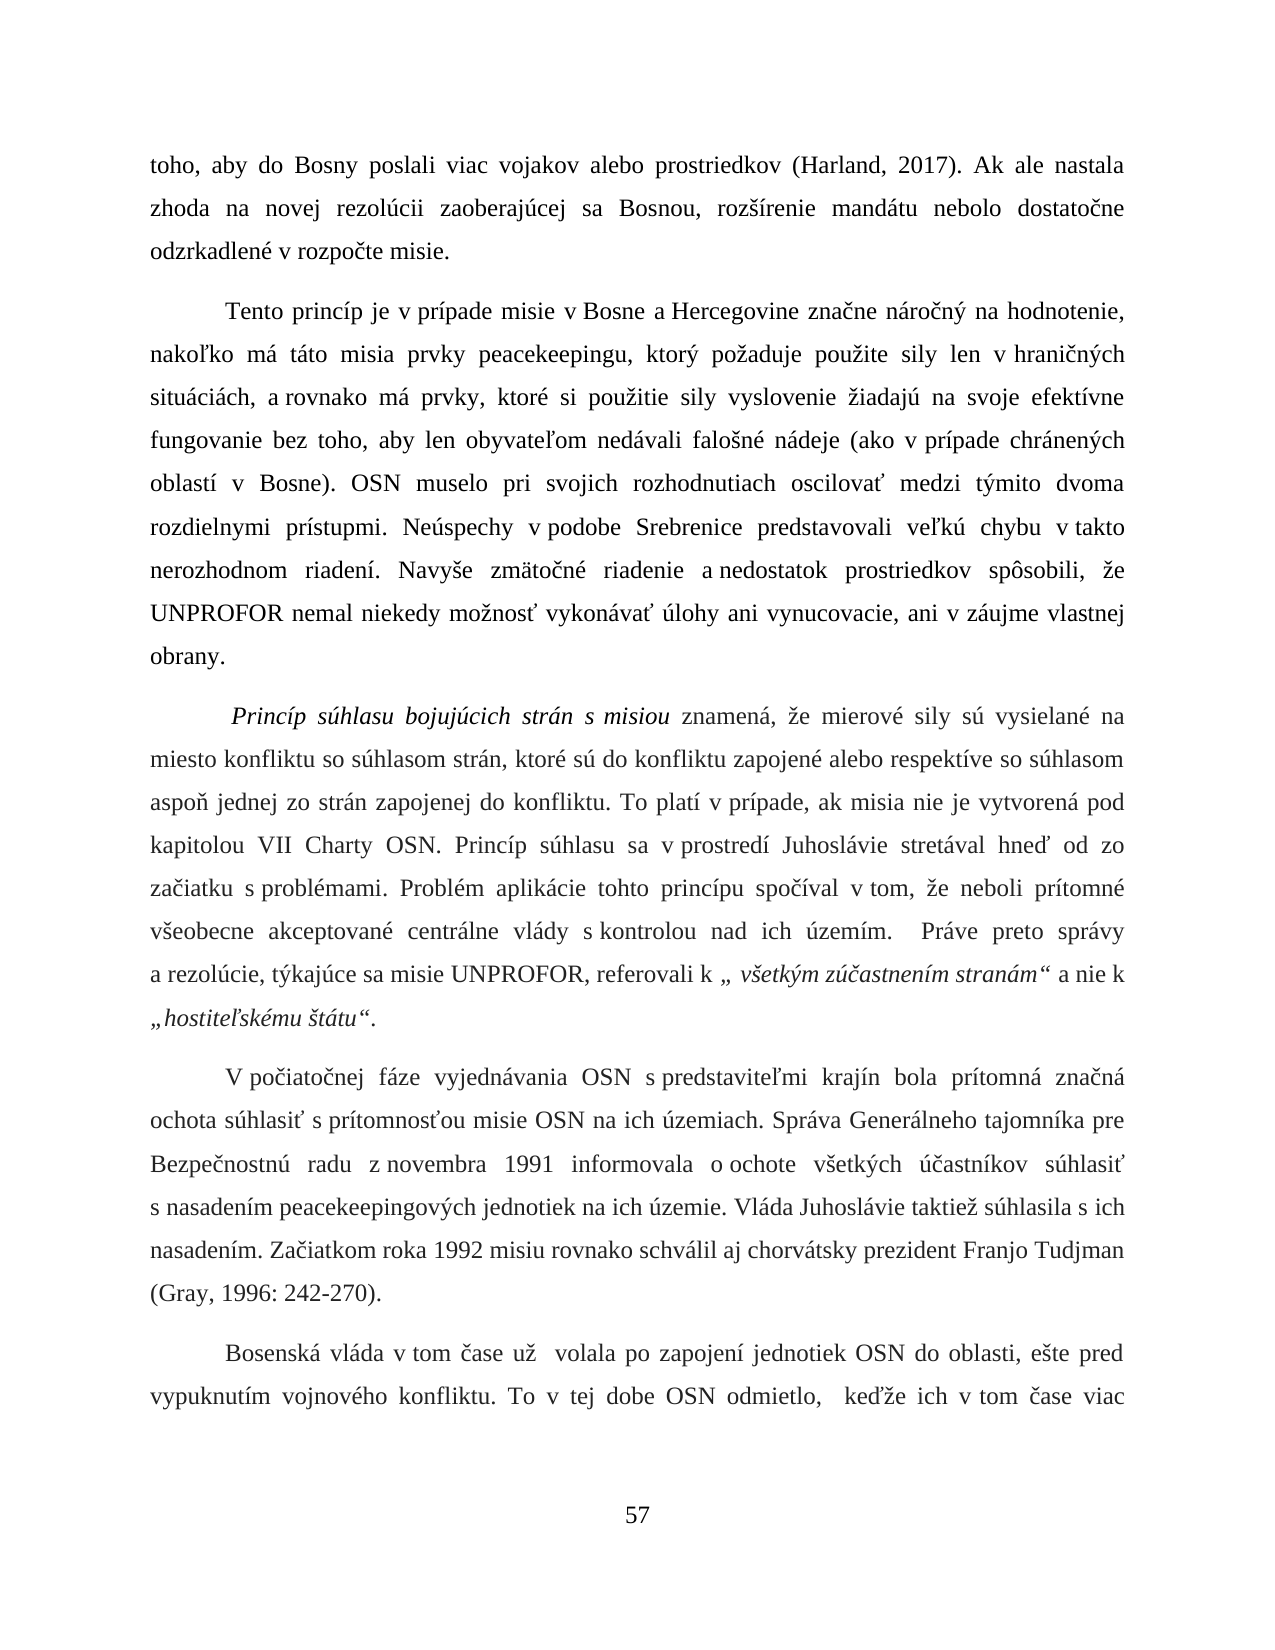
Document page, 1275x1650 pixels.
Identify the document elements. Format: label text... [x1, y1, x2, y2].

text Princíp súhlasu bojujúcich strán s misiou znamená, že mierové sily sú vysielané na miesto konfliktu so súhlasom strán, ktoré sú do konfliktu zapojené alebo respektíve so súhlasom aspoň jednej zo strán zapojenej do konfliktu. To platí v prípade, ak misia nie je vytvorená pod kapitolou VII Charty OSN. Princíp súhlasu sa v prostredí Juhoslávie stretával hneď od zo začiatku s problémami. Problém aplikácie tohto princípu spočíval v tom, že neboli prítomné všeobecne akceptované centrálne vlády s kontrolou nad ich územím. Práve preto správy a rezolúcie, týkajúce sa misie UNPROFOR, referovali k „ všetkým zúčastnením stranám“ a nie k „hostiteľskému štátu“. [150, 701, 1125, 1031]
text Tento princíp je v prípade misie v Bosne a Hercegovine značne náročný na hodnotenie, nakoľko má táto misia prvky peacekeepingu, ktorý požaduje použite sily len v hraničných situáciách, a rovnako má prvky, ktoré si použitie sily vyslovenie žiadajú na svoje efektívne fungovanie bez toho, aby len obyvateľom nedávali falošné nádeje (ako v prípade chránených oblastí v Bosne). OSN muselo pri svojich rozhodnutiach oscilovať medzi týmito dvoma rozdielnymi prístupmi. Neúspechy v podobe Srebrenice predstavovali veľkú chybu v takto nerozhodnom riadení. Navyše zmätočné riadenie a nedostatok prostriedkov spôsobili, že UNPROFOR nemal niekedy možnosť vykonávať úlohy ani vynucovacie, ani v záujme vlastnej obrany. [150, 296, 1125, 670]
text V počiatočnej fáze vyjednávania OSN s predstaviteľmi krajín bola prítomná značná ochota súhlasiť s prítomnosťou misie OSN na ich územiach. Správa Generálneho tajomníka pre Bezpečnostnú radu z novembra 1991 informovala o ochote všetkých účastníkov súhlasiť s nasadením peacekeepingových jednotiek na ich územie. Vláda Juhoslávie taktiež súhlasila s ich nasadením. Začiatkom roka 1992 misiu rovnako schválil aj chorvátsky prezident Franjo Tudjman (Gray, 1996: 242-270). [150, 1062, 1125, 1307]
text toho, aby do Bosny poslali viac vojakov alebo prostriedkov (Harland, 2017). Ak ale nastala zhoda na novej rezolúcii zaoberajúcej sa Bosnou, rozšírenie mandátu nebolo dostatočne odzrkadlené v rozpočte misie. [150, 150, 1125, 265]
text Bosenská vláda v tom čase už volala po zapojení jednotiek OSN do oblasti, ešte pred vypuknutím vojnového konfliktu. To v tej dobe OSN odmietlo, keďže ich v tom čase viac [150, 1338, 1125, 1410]
